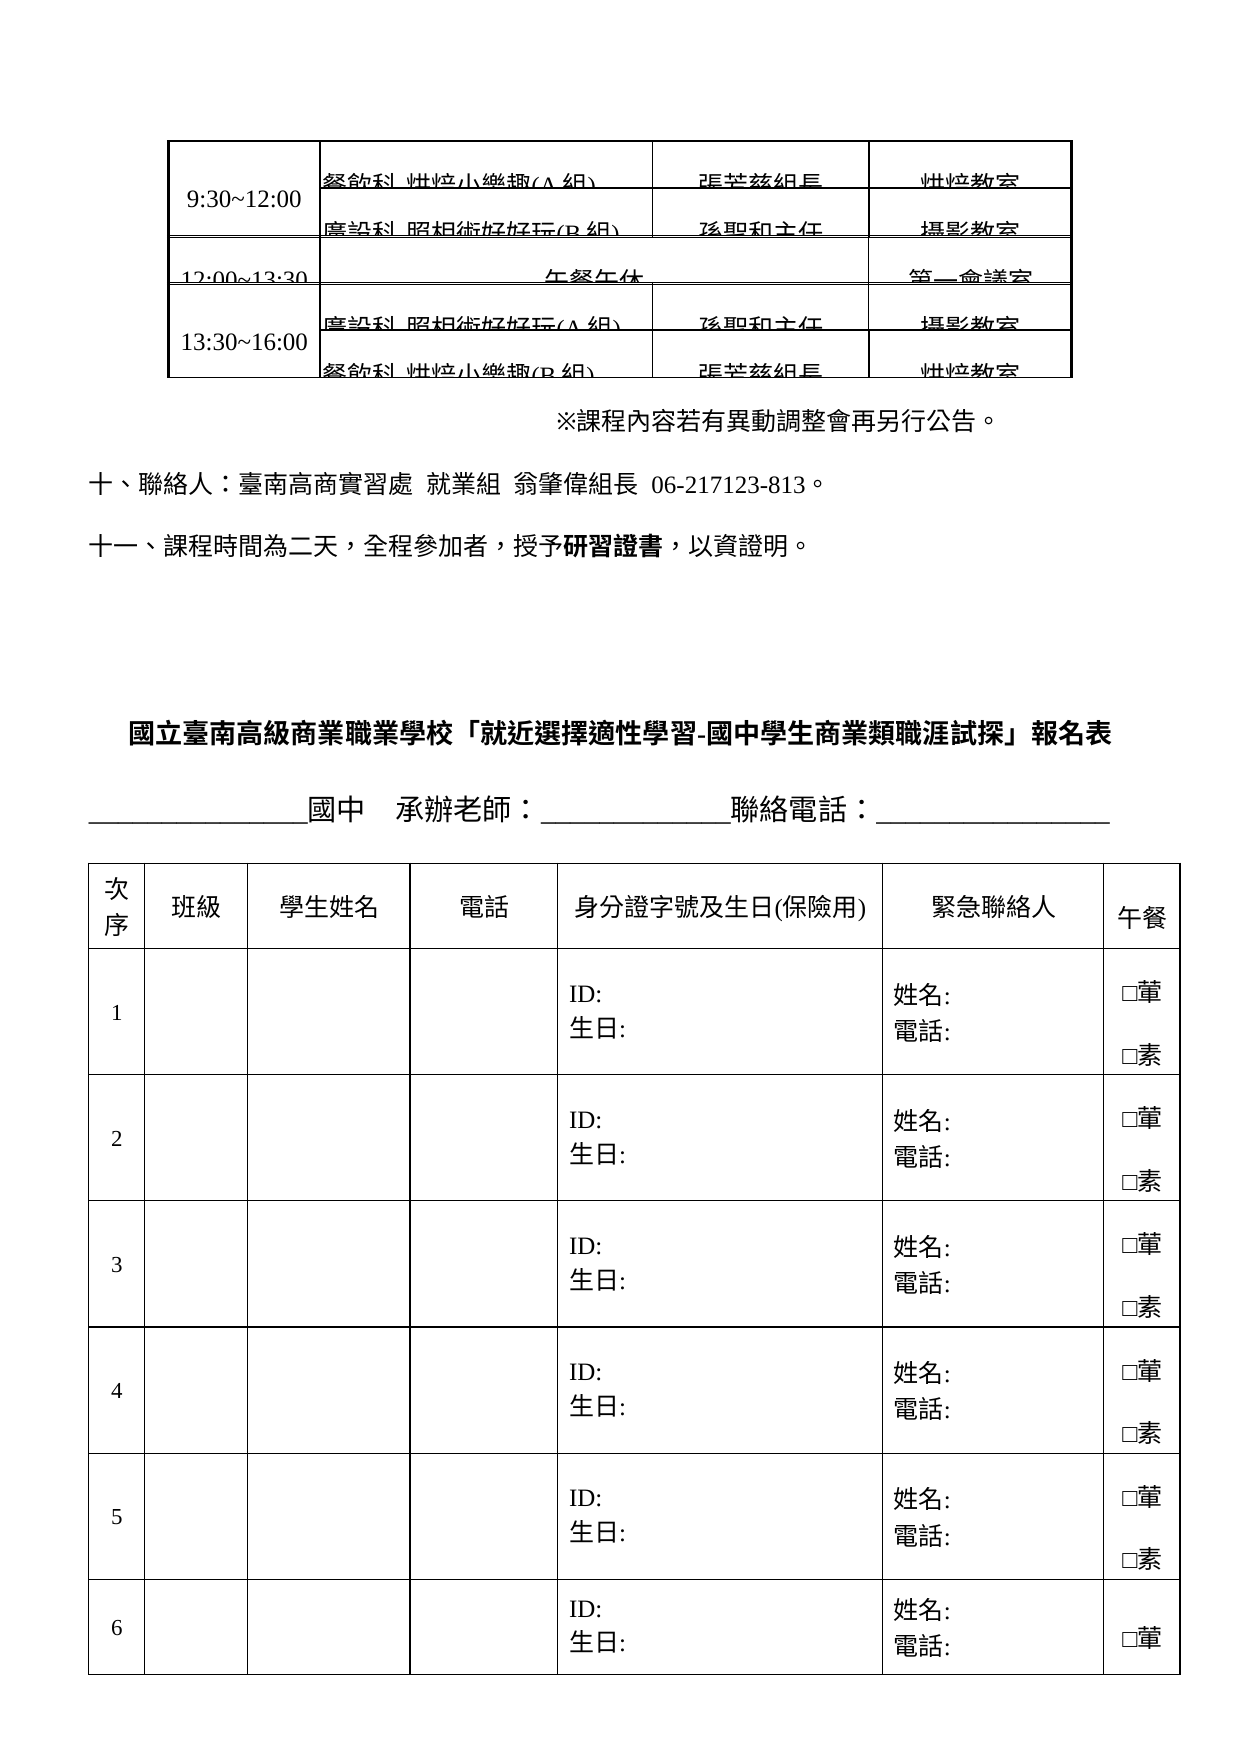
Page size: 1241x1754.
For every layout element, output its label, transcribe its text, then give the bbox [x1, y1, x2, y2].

table_cell [411, 1201, 557, 1326]
table_cell 攝影教室 [870, 189, 1070, 234]
table_cell □葷 □素 [1104, 1328, 1179, 1452]
table_cell □葷 □素 [1104, 1454, 1179, 1578]
text _______________國中 承辦老師：_____________聯絡電話：________________ [89, 787, 1152, 829]
table_cell 第一會議室 [869, 238, 1070, 282]
table_cell 13:30~16:00 [170, 285, 319, 376]
table_cell 餐飲科-烘焙小樂趣(A組) [321, 142, 652, 187]
table_cell 攝影教室 [869, 285, 1070, 329]
table_cell ID: 生日: [558, 1328, 882, 1452]
table_cell 9:30~12:00 [170, 142, 319, 234]
table_cell [248, 1580, 409, 1674]
table_cell ID: 生日: [558, 1075, 882, 1200]
table_cell 午餐午休 [321, 238, 868, 282]
table_cell 12:00~13:30 [170, 238, 319, 282]
table_cell 姓名: 電話: [883, 1328, 1103, 1452]
table_cell [145, 949, 247, 1074]
table_cell □葷 □素 [1104, 1075, 1179, 1200]
table_header 次序 [89, 864, 144, 948]
table_cell 張芳慈組長 [653, 331, 868, 376]
table_cell 烘焙教室 [870, 331, 1070, 376]
table_header 班級 [145, 864, 247, 948]
table_cell 餐飲科-烘焙小樂趣(B組) [321, 331, 652, 376]
table_cell 廣設科-照相術好好玩(A組) [321, 285, 652, 329]
table_cell 孫聖和主任 [653, 189, 868, 234]
text 十一、課程時間為二天，全程參加者，授予研習證書，以資證明。 [89, 503, 1152, 566]
table_cell [411, 1454, 557, 1578]
table_cell 張芳慈組長 [653, 142, 868, 187]
table_cell [248, 949, 409, 1074]
table_cell 姓名: 電話: [883, 1454, 1103, 1578]
table_cell □葷 □素 [1104, 1201, 1179, 1326]
table_cell [248, 1075, 409, 1200]
table_header 午餐 [1104, 864, 1179, 948]
table_header 電話 [411, 864, 557, 948]
table_cell 姓名: 電話: [883, 1075, 1103, 1200]
table_cell ID: 生日: [558, 1454, 882, 1578]
table_cell 1 [89, 949, 144, 1074]
table_cell 2 [89, 1075, 144, 1200]
table_cell [411, 949, 557, 1074]
table_cell [145, 1580, 247, 1674]
table_cell 5 [89, 1454, 144, 1578]
table_cell [248, 1328, 409, 1452]
table_cell ID: 生日: [558, 949, 882, 1074]
table_cell [248, 1201, 409, 1326]
table_cell 姓名: 電話: [883, 949, 1103, 1074]
table_cell ID: 生日: [558, 1201, 882, 1326]
table_cell 姓名: 電話: [883, 1201, 1103, 1326]
table_cell [248, 1454, 409, 1578]
text 十、聯絡人：臺南高商實習處 就業組 翁肇偉組長 06-217123-813。 [89, 441, 1152, 503]
table_cell [411, 1075, 557, 1200]
table_cell [411, 1580, 557, 1674]
table_cell [411, 1328, 557, 1452]
table_cell 廣設科-照相術好好玩(B組) [321, 189, 652, 234]
table_cell 6 [89, 1580, 144, 1674]
table_cell 烘焙教室 [870, 142, 1070, 187]
table_cell [145, 1201, 247, 1326]
table_cell ID: 生日: [558, 1580, 882, 1674]
table_cell [145, 1075, 247, 1200]
table_cell □葷 [1104, 1580, 1179, 1674]
table_cell [145, 1454, 247, 1578]
table_header 身分證字號及生日(保險用) [558, 864, 882, 948]
text ※課程內容若有異動調整會再另行公告。 [89, 378, 1152, 441]
table_header 學生姓名 [248, 864, 409, 948]
table_cell 姓名: 電話: [883, 1580, 1103, 1674]
table_cell [145, 1328, 247, 1452]
table_cell 孫聖和主任 [653, 285, 868, 329]
text 國立臺南高級商業職業學校「就近選擇適性學習-國中學生商業類職涯試探」報名表 [89, 691, 1152, 753]
table_header 緊急聯絡人 [883, 864, 1103, 948]
table_cell □葷 □素 [1104, 949, 1179, 1074]
table_cell 3 [89, 1201, 144, 1326]
table_cell 4 [89, 1328, 144, 1452]
